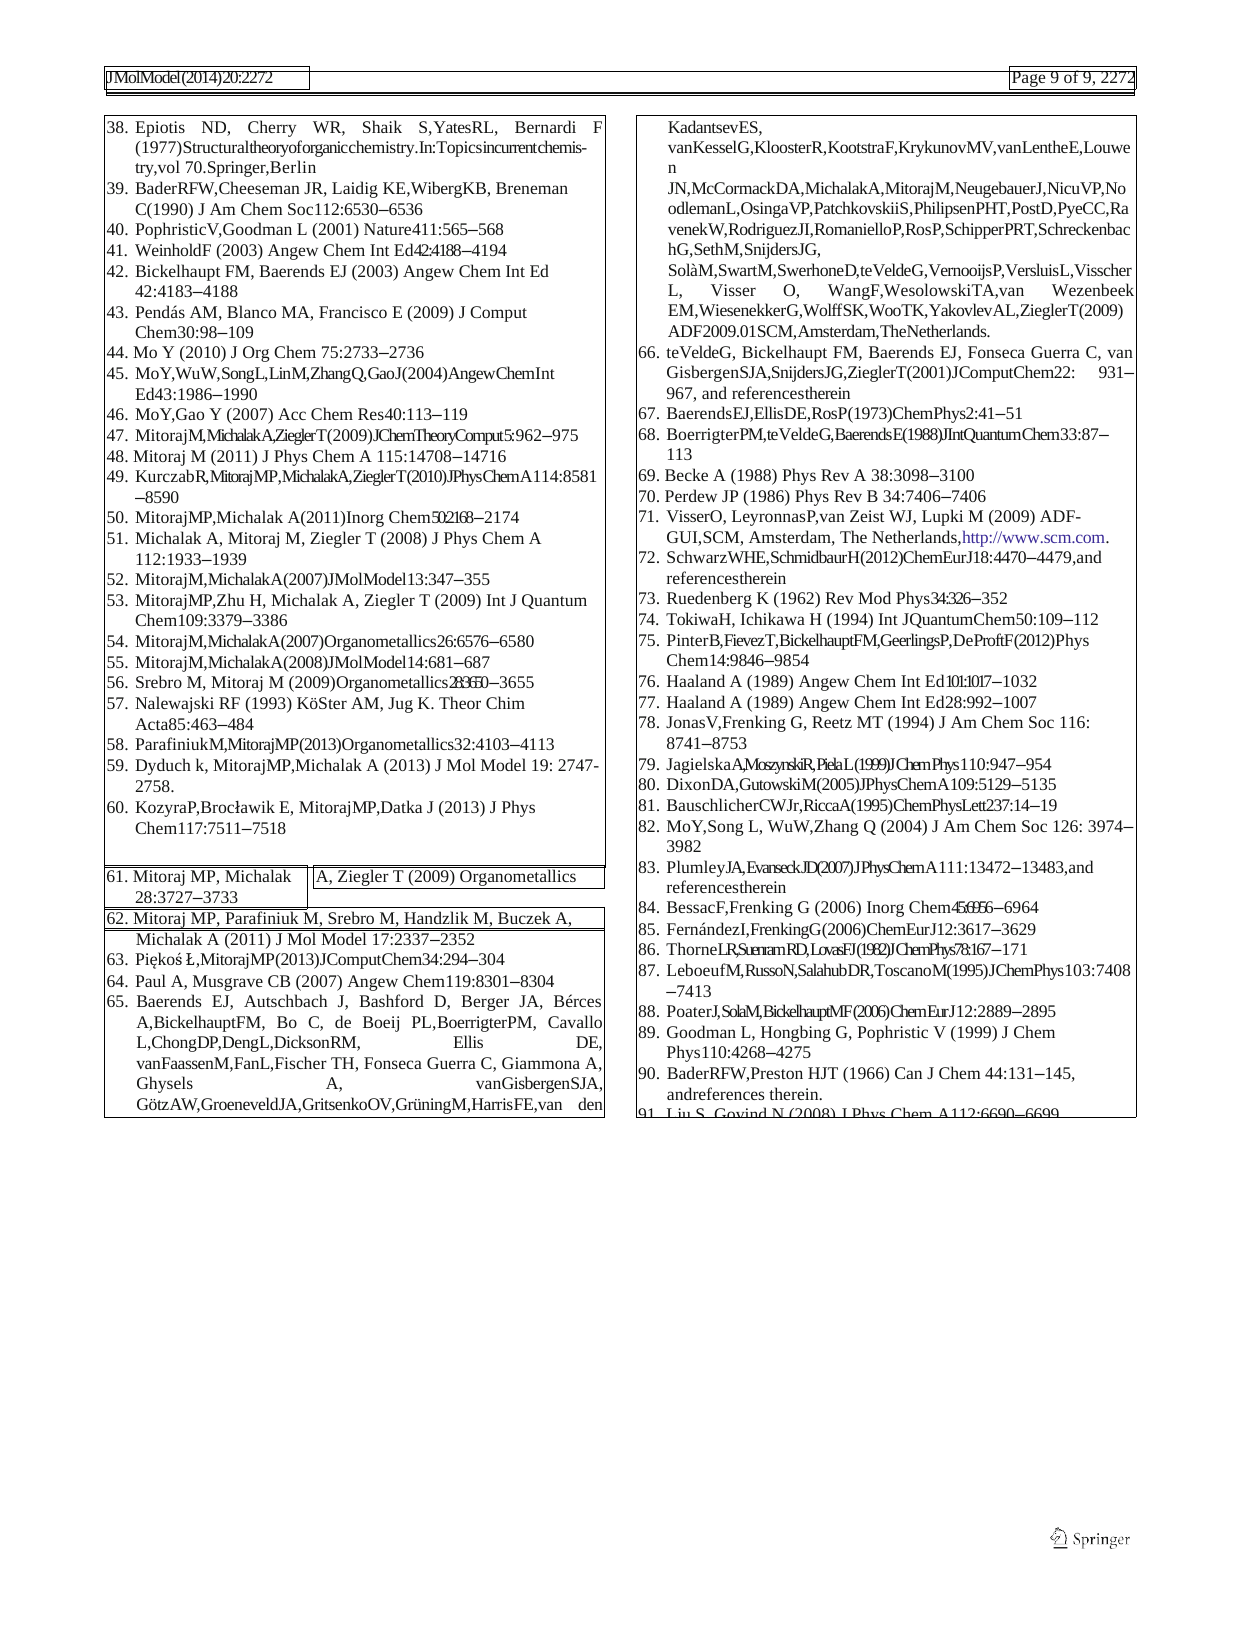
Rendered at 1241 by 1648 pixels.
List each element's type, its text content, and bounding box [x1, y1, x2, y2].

list MitorajMP,Zhu H, Michalak A, Ziegler T (2009) Int J Quantum Chem109:3379–3386 [106, 590, 603, 631]
list BaderRFW,Preston HJT (1966) Can J Chem 44:131–145, andreferences therein. [638, 1063, 1134, 1104]
text Michalak A (2011) J Mol Model 17:2337–2352 [136, 929, 604, 949]
list MoY,WuW,SongL,LinM,ZhangQ,GaoJ(2004)AngewChemInt Ed43:1986–1990 [106, 363, 603, 404]
list Haaland A (1989) Angew Chem Int Ed28:992–1007 [638, 691, 1136, 712]
list LeboeufM,RussoN,SalahubDR,ToscanoM(1995)JChemPhys103:7408–7413 [638, 960, 1134, 1001]
list MitorajM,MichalakA,ZieglerT(2009)JChemTheoryComput5:962–975 [106, 425, 603, 445]
list Srebro M, Mitoraj M (2009)Organometallics28:3650–3655 [106, 672, 605, 693]
list PinterB,FievezT,BickelhauptFM,GeerlingsP,DeProftF(2012)Phys Chem14:9846–9854 [638, 630, 1134, 671]
text 44. Mo Y (2010) J Org Chem 75:2733–2736 [106, 342, 605, 363]
list PlumleyJA,EvanseckJD(2007)JPhysChemA111:13472–13483,and referencestherein [638, 857, 1134, 897]
list SchwarzWHE,SchmidbaurH(2012)ChemEurJ18:4470–4479,and referencestherein [638, 547, 1134, 588]
list Pendás AM, Blanco MA, Francisco E (2009) J Comput Chem30:98–109 [106, 301, 603, 342]
list Goodman L, Hongbing G, Pophristic V (1999) J Chem Phys110:4268–4275 [638, 1022, 1134, 1063]
text Page 9 of 9, 2272 [1011, 67, 1136, 87]
list Liu S, Govind N (2008) J Phys Chem A112:6690–6699 [638, 1104, 1136, 1117]
list Epiotis ND, Cherry WR, Shaik S,YatesRL, Bernardi F (1977)Structuraltheoryoforganicchemistry.In:Topicsincurrentchemis-try,vol 70.Springer,Berlin [106, 116, 603, 178]
list teVeldeG, Bickelhaupt FM, Baerends EJ, Fonseca Guerra C, van GisbergenSJA,SnijdersJG,ZieglerT(2001)JComputChem22: 931–967, and referencestherein [638, 342, 1134, 403]
list BessacF,Frenking G (2006) Inorg Chem45:6956–6964 [638, 897, 1136, 918]
list BauschlicherCWJr,RiccaA(1995)ChemPhysLett237:14–19 [638, 795, 1136, 815]
list MitorajM,MichalakA(2008)JMolModel14:681–687 [106, 652, 605, 672]
picture [1050, 1527, 1130, 1549]
list ParafiniukM,MitorajMP(2013)Organometallics32:4103–4113 [106, 734, 605, 754]
list PoaterJ,SolaM,BickelhauptMF(2006)ChemEurJ12:2889–2895 [638, 1001, 1136, 1021]
list Bickelhaupt FM, Baerends EJ (2003) Angew Chem Int Ed 42:4183–4188 [106, 260, 602, 301]
list ThorneLR,SuenramRD,LovasFJ(1982)JChemPhys78:167–171 [638, 939, 1136, 959]
text 69. Becke A (1988) Phys Rev A 38:3098–3100 [638, 465, 1136, 485]
text 70. Perdew JP (1986) Phys Rev B 34:7406–7406 [638, 485, 1136, 506]
text JMolModel(2014)20:2272 [107, 72, 309, 87]
text 48. Mitoraj M (2011) J Phys Chem A 115:14708–14716 [106, 445, 605, 466]
list BaderRFW,Cheeseman JR, Laidig KE,WibergKB, Breneman C(1990) J Am Chem Soc112:6530–6536 [106, 178, 602, 219]
list Haaland A (1989) Angew Chem Int Ed101:1017–1032 [638, 671, 1136, 691]
list Dyduch k, MitorajMP,Michalak A (2013) J Mol Model 19: 2747-2758. [106, 755, 603, 796]
text A, Ziegler T (2009) Organometallics [316, 866, 604, 886]
list BoerrigterPM,teVeldeG,BaerendsE(1988)JIntQuantumChem33:87–113 [638, 424, 1134, 464]
list JagielskaA,MoszynskiR,PielaL(1999)JChemPhys110:947–954 [638, 753, 1136, 774]
list Paul A, Musgrave CB (2007) Angew Chem119:8301–8304 [106, 970, 604, 991]
list PophristicV,Goodman L (2001) Nature411:565–568 [106, 219, 605, 239]
text KadantsevES, vanKesselG,KloosterR,KootstraF,KrykunovMV,vanLentheE,Louwen JN,McCormackDA,MichalakA,MitorajM,NeugebauerJ,NicuVP,NoodlemanL,OsingaVP,PatchkovskiiS,PhilipsenPHT,PostD,PyeCC,RavenekW,RodriguezJI,RomanielloP,RosP,SchipperPRT,SchreckenbachG,SethM,SnijdersJG, SolàM,SwartM,SwerhoneD,teVeldeG,VernooijsP,VersluisL,VisscherL, Visser O, WangF,WesolowskiTA,van Wezenbeek EM,WiesenekkerG,WolffSK,WooTK,YakovlevAL,ZieglerT(2009)ADF2009.01SCM,Amsterdam,TheNetherlands. [668, 116, 1134, 341]
list MitorajM,MichalakA(2007)JMolModel13:347–355 [106, 569, 605, 589]
list JonasV,Frenking G, Reetz MT (1994) J Am Chem Soc 116: 8741–8753 [638, 712, 1134, 753]
list BaerendsEJ,EllisDE,RosP(1973)ChemPhys2:41–51 [638, 403, 1136, 423]
list Nalewajski RF (1993) KöSter AM, Jug K. Theor Chim Acta85:463–484 [106, 693, 603, 734]
list Piękoś Ł,MitorajMP(2013)JComputChem34:294–304 [106, 949, 604, 970]
text [106, 67, 309, 71]
list MoY,Song L, WuW,Zhang Q (2004) J Am Chem Soc 126: 3974–3982 [638, 816, 1134, 856]
list Michalak A, Mitoraj M, Ziegler T (2008) J Phys Chem A 112:1933–1939 [106, 528, 602, 569]
text 62. Mitoraj MP, Parafiniuk M, Srebro M, Handzlik M, Buczek A, [106, 908, 604, 928]
list WeinholdF (2003) Angew Chem Int Ed42:4188–4194 [106, 239, 605, 260]
list FernándezI,FrenkingG(2006)ChemEurJ12:3617–3629 [638, 918, 1136, 939]
list KurczabR,MitorajMP,MichalakA,ZieglerT(2010)JPhysChemA114:8581–8590 [106, 466, 603, 507]
text 61. Mitoraj MP, Michalak 28:3727–3733 [106, 866, 307, 907]
list TokiwaH, Ichikawa H (1994) Int JQuantumChem50:109–112 [638, 609, 1136, 629]
list DixonDA,GutowskiM(2005)JPhysChemA109:5129–5135 [638, 774, 1136, 794]
list VisserO, LeyronnasP,van Zeist WJ, Lupki M (2009) ADF-GUI,SCM, Amsterdam, The Netherlands,http://www.scm.com. [638, 506, 1134, 547]
list MoY,Gao Y (2007) Acc Chem Res40:113–119 [106, 404, 605, 424]
list KozyraP,Brocławik E, MitorajMP,Datka J (2013) J Phys Chem117:7511–7518 [106, 797, 603, 838]
list MitorajMP,Michalak A(2011)Inorg Chem50:2168–2174 [106, 507, 605, 528]
list MitorajM,MichalakA(2007)Organometallics26:6576–6580 [106, 631, 605, 651]
list Ruedenberg K (1962) Rev Mod Phys34:326–352 [638, 588, 1136, 608]
list Baerends EJ, Autschbach J, Bashford D, Berger JA, Bérces A,BickelhauptFM, Bo C, de Boeij PL,BoerrigterPM, Cavallo L,ChongDP,DengL,DicksonRM, Ellis DE, vanFaassenM,FanL,Fischer TH, Fonseca Guerra C, Giammona A, Ghysels A, vanGisbergenSJA, GötzAW,GroeneveldJA,GritsenkoOV,GrüningM,HarrisFE,van den HoekP,Jacob CR,JacobsenH,JensenL, [106, 991, 603, 1117]
